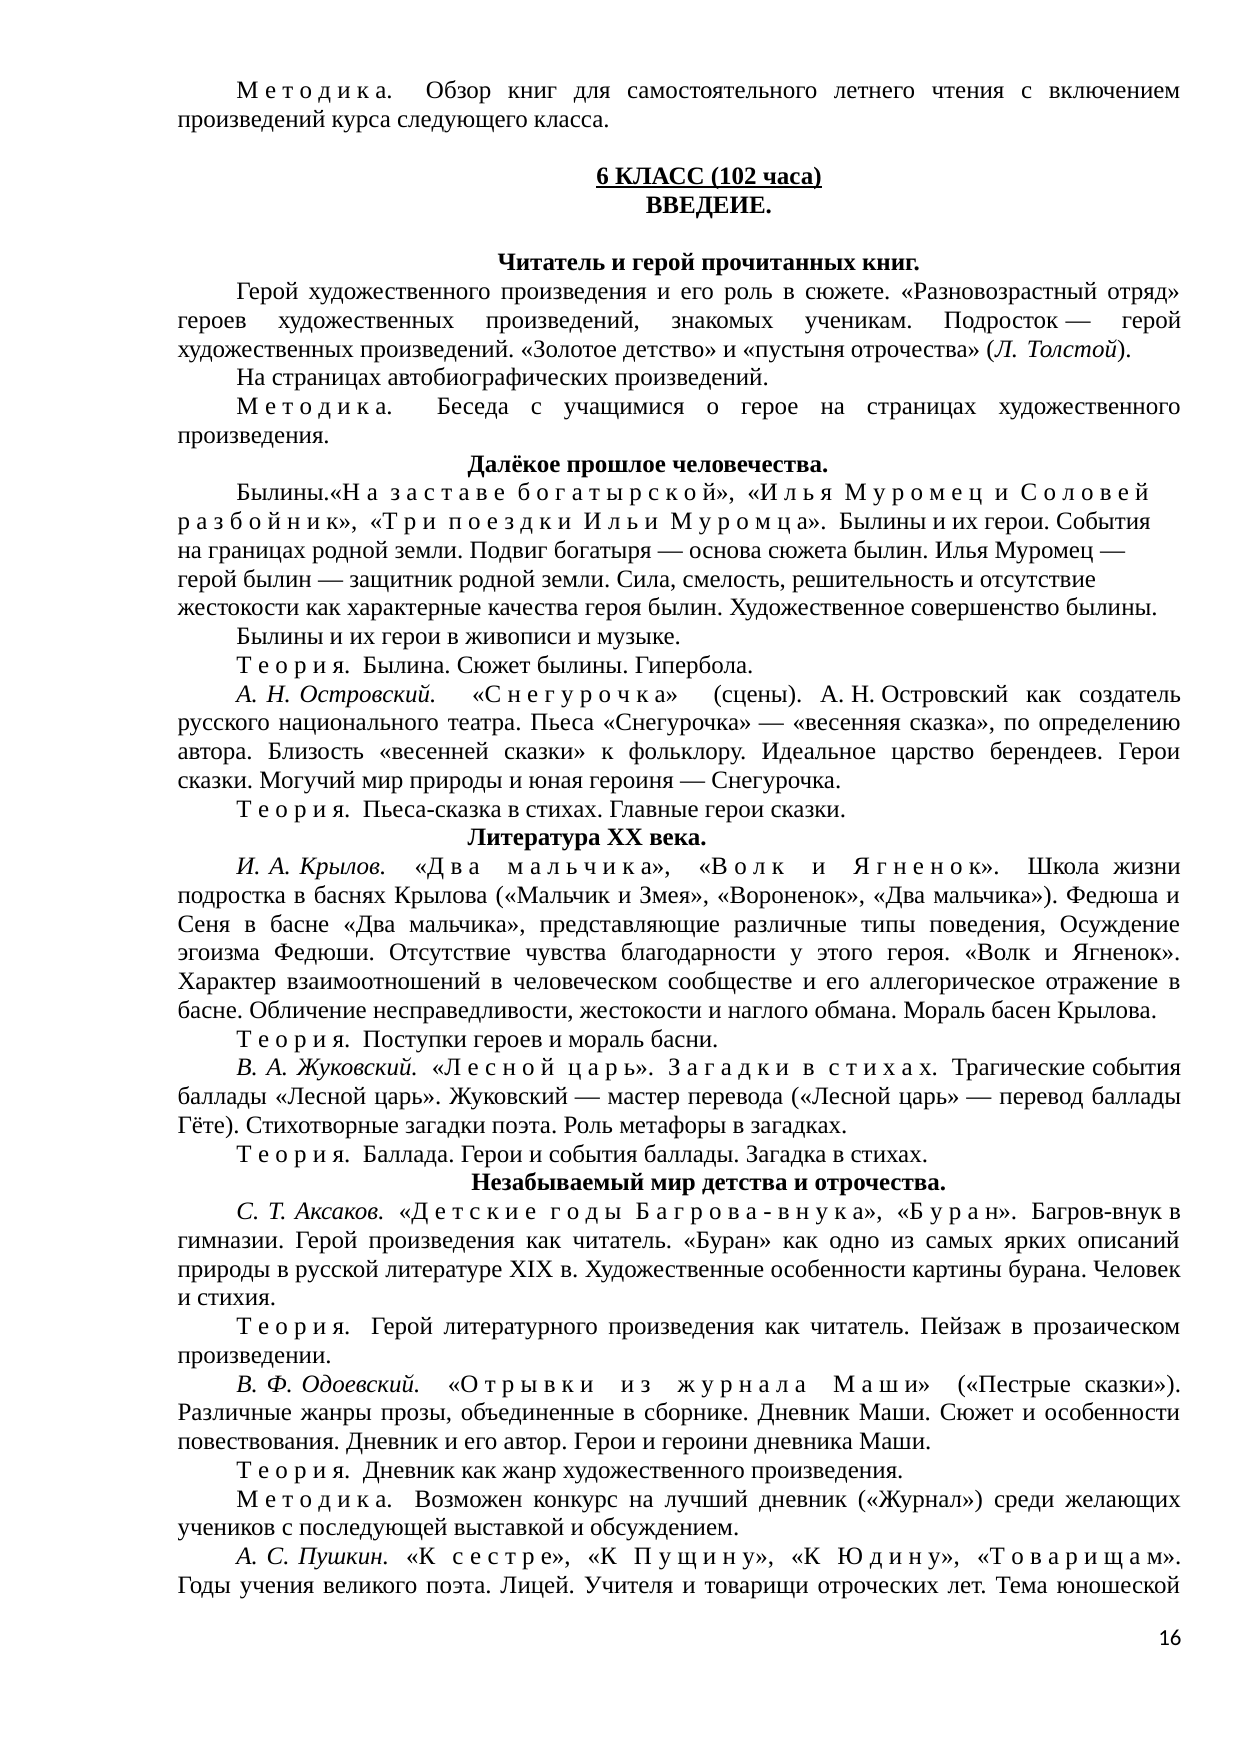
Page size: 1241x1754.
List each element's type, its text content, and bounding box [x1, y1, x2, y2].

text Незабываемый мир детства и отрочества. [177, 1167, 1181, 1196]
text ВВЕДЕИЕ. [177, 190, 1181, 219]
text В. А. Жуковский. «Л е с н о й ц а р ь». З а г а д к и в с т и х а х. Трагические события баллады «Лесной царь». Жуковский — мастер перевода («Лесной царь» — перевод баллады Гёте). Стихотворные загадки поэта. Роль метафоры в загадках. [177, 1052, 1181, 1139]
text М е т о д и к а. Беседа с учащимися о герое на страницах художественного произведения. [177, 391, 1181, 449]
text Литература ХХ века. [177, 822, 1181, 851]
text Былины и их герои в живописи и музыке. [177, 621, 1181, 650]
text Т е о р и я. Поступки героев и мораль басни. [177, 1024, 1181, 1052]
text В. Ф. Одоевский. «О т р ы в к и и з ж у р н а л а М а ш и» («Пестрые сказки»). Различные жанры прозы, объединенные в сборнике. Дневник Маши. Сюжет и особенности повествования. Дневник и его автор. Герои и героини дневника Маши. [177, 1369, 1181, 1455]
text Т е о р и я. Баллада. Герои и события баллады. Загадка в стихах. [177, 1139, 1181, 1167]
text Читатель и герой прочитанных книг. [177, 247, 1181, 276]
text 6 КЛАСС (102 часа) [177, 161, 1181, 190]
text Далёкое прошлое человечества. [177, 449, 1181, 477]
text Т е о р и я. Герой литературного произведения как читатель. Пейзаж в прозаическом произведении. [177, 1311, 1181, 1369]
text С. Т. Аксаков. «Д е т с к и е г о д ы Б а г р о в а - в н у к а», «Б у р а н». Багров-внук в гимназии. Герой произведения как читатель. «Буран» как одно из самых ярких описаний природы в русской литературе XIX в. Художественные особенности картины бурана. Человек и стихия. [177, 1196, 1181, 1311]
text А. Н. Островский. «С н е г у р о ч к а» (сцены). А. Н. Островский как создатель русского национального театра. Пьеса «Снегурочка» — «весенняя сказка», по определению автора. Близость «весенней сказки» к фольклору. Идеальное царство берендеев. Герои сказки. Могучий мир природы и юная героиня — Снегурочка. [177, 679, 1181, 794]
text А. С. Пушкин. «К с е с т р е», «К П у щ и н у», «К Ю д и н у», «Т о в а р и щ а м». Годы учения великого поэта. Лицей. Учителя и товарищи отроческих лет. Тема юношеской [177, 1541, 1181, 1599]
text М е т о д и к а. Обзор книг для самостоятельного летнего чтения с включением произведений курса следующего класса. [177, 75, 1181, 132]
text На страницах автобиографических произведений. [177, 362, 1181, 391]
text Т е о р и я. Дневник как жанр художественного произведения. [177, 1455, 1181, 1484]
text Т е о р и я. Былина. Сюжет былины. Гипербола. [177, 650, 1181, 679]
text М е т о д и к а. Возможен конкурс на лучший дневник («Журнал») среди желающих учеников с последующей выставкой и обсуждением. [177, 1484, 1181, 1541]
text Былины.«Н а з а с т а в е б о г а т ы р с к о й», «И л ь я М у р о м е ц и С о л о в е й р а з б о й н и к», «Т р и п о е з д к и И л ь и М у р о м ц а». Былины и их герои. События на границах родной земли. Подвиг богатыря — основа сюжета былин. Илья Муромец — герой былин — защитник родной земли. Сила, смелость, решительность и отсутствие жестокости как характерные качества героя былин. Художественное совершенство былины. [177, 477, 1181, 621]
text Герой художественного произведения и его роль в сюжете. «Разновозрастный отряд» героев художественных произведений, знакомых ученикам. Подросток — герой художественных произведений. «Золотое детство» и «пустыня отрочества» (Л. Толстой). [177, 276, 1181, 362]
text Т е о р и я. Пьеса-сказка в стихах. Главные герои сказки. [177, 794, 1181, 822]
text И. А. Крылов. «Д в а м а л ь ч и к а», «В о л к и Я г н е н о к». Школа жизни подростка в баснях Крылова («Мальчик и Змея», «Вороненок», «Два мальчика»). Федюша и Сеня в басне «Два мальчика», представляющие различные типы поведения, Осуждение эгоизма Федюши. Отсутствие чувства благодарности у этого героя. «Волк и Ягненок». Характер взаимоотношений в человеческом сообществе и его аллегорическое отражение в басне. Обличение несправедливости, жестокости и наглого обмана. Мораль басен Крылова. [177, 851, 1181, 1024]
